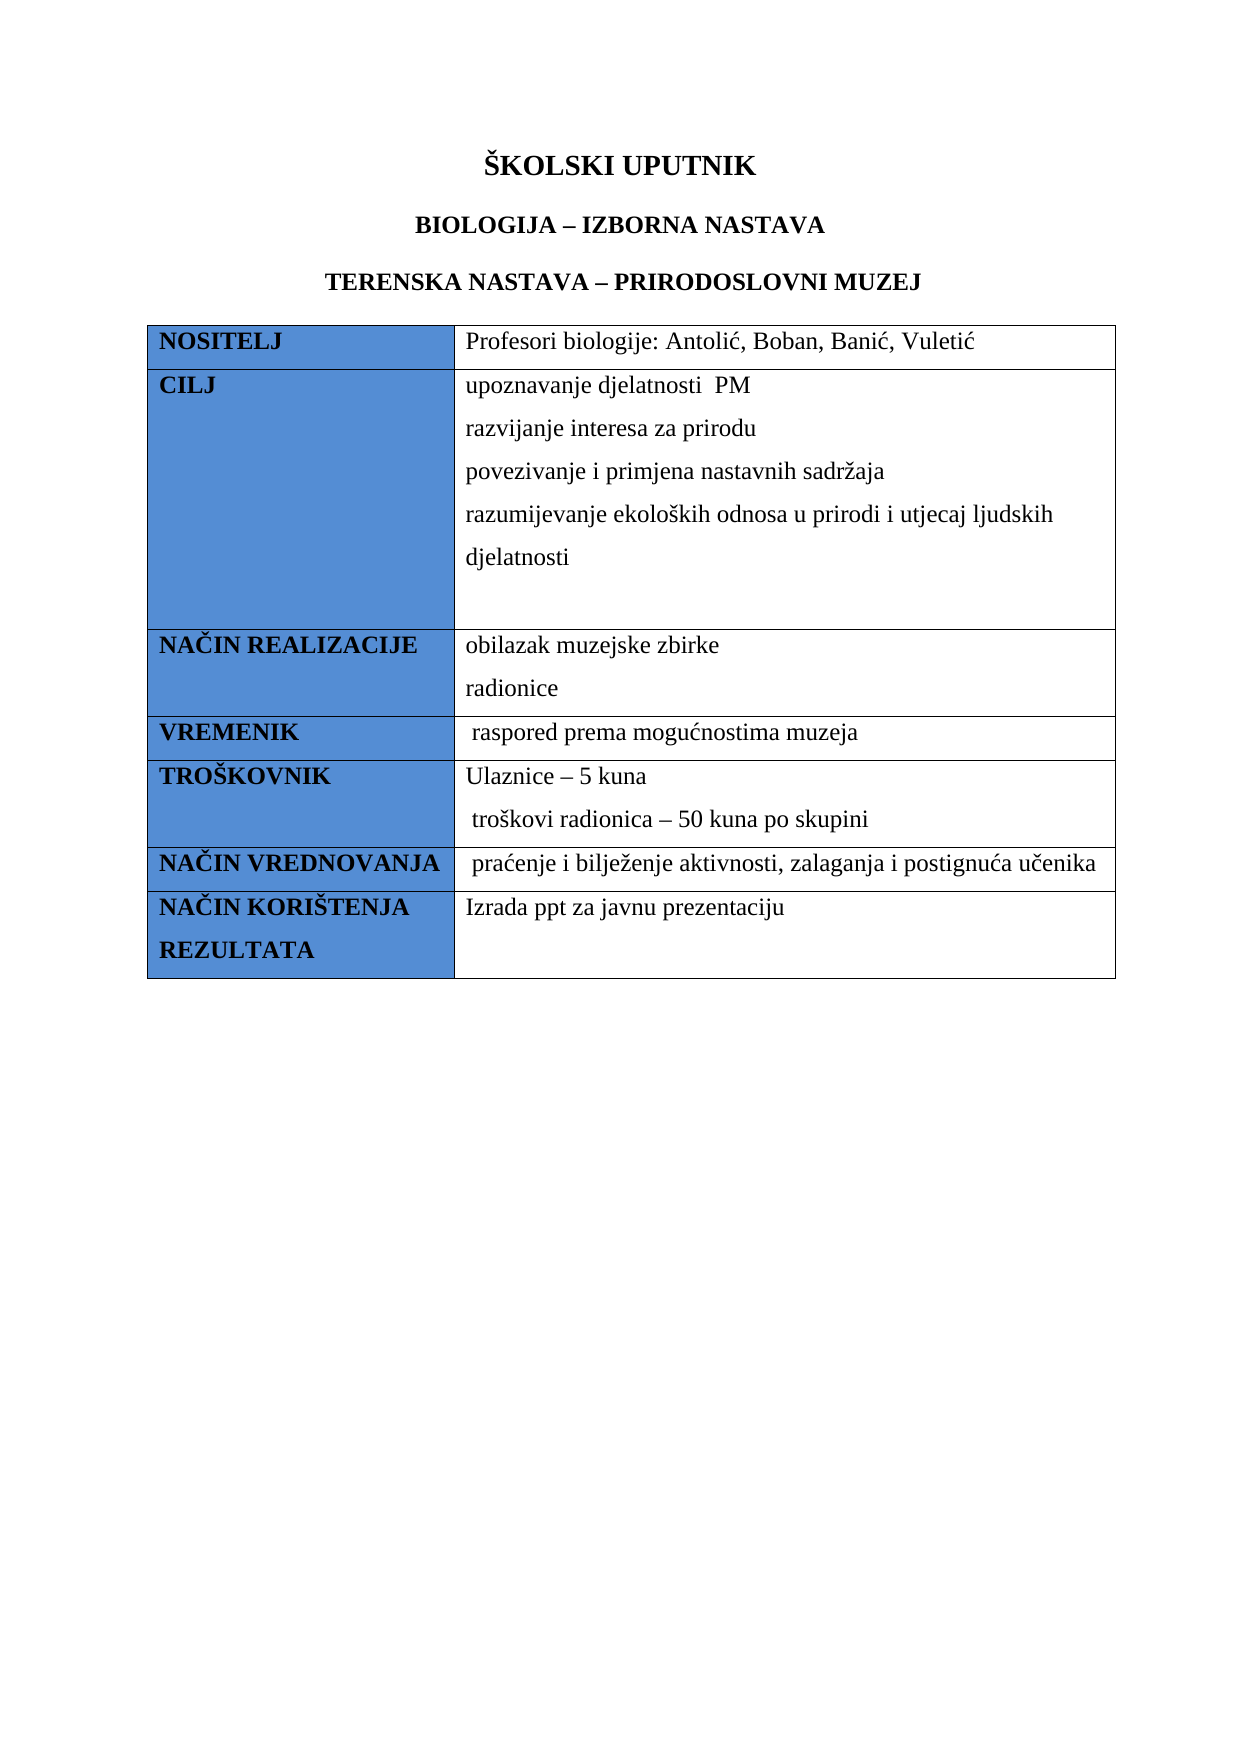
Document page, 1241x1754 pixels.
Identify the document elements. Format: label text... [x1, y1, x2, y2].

table_cell CILJ [148, 370, 454, 629]
table_cell TROŠKOVNIK [148, 761, 454, 847]
table_header NOSITELJ [148, 326, 454, 369]
table_cell Izrada ppt za javnu prezentaciju [455, 892, 1115, 978]
table_cell VREMENIK [148, 717, 454, 760]
table_cell praćenje i bilježenje aktivnosti, zalaganja i postignuća učenika [455, 848, 1115, 891]
table_cell raspored prema mogućnostima muzeja [455, 717, 1115, 760]
table_cell Ulaznice – 5 kuna troškovi radionica – 50 kuna po skupini [455, 761, 1115, 847]
table_cell NAČIN VREDNOVANJA [148, 848, 454, 891]
table_cell NAČIN REALIZACIJE [148, 630, 454, 716]
text BIOLOGIJA – IZBORNA NASTAVA [148, 210, 1093, 239]
table_header Profesori biologije: Antolić, Boban, Banić, Vuletić [455, 326, 1115, 369]
text ŠKOLSKI UPUTNIK [148, 148, 1093, 181]
table_cell upoznavanje djelatnosti PM razvijanje interesa za prirodu povezivanje i primjena nastavnih sadržaja razumijevanje ekoloških odnosa u prirodi i utjecaj ljudskih djelatnosti [455, 370, 1115, 629]
table_cell NAČIN KORIŠTENJA REZULTATA [148, 892, 454, 978]
text TERENSKA NASTAVA – PRIRODOSLOVNI MUZEJ [148, 267, 1093, 296]
table_cell obilazak muzejske zbirke radionice [455, 630, 1115, 716]
